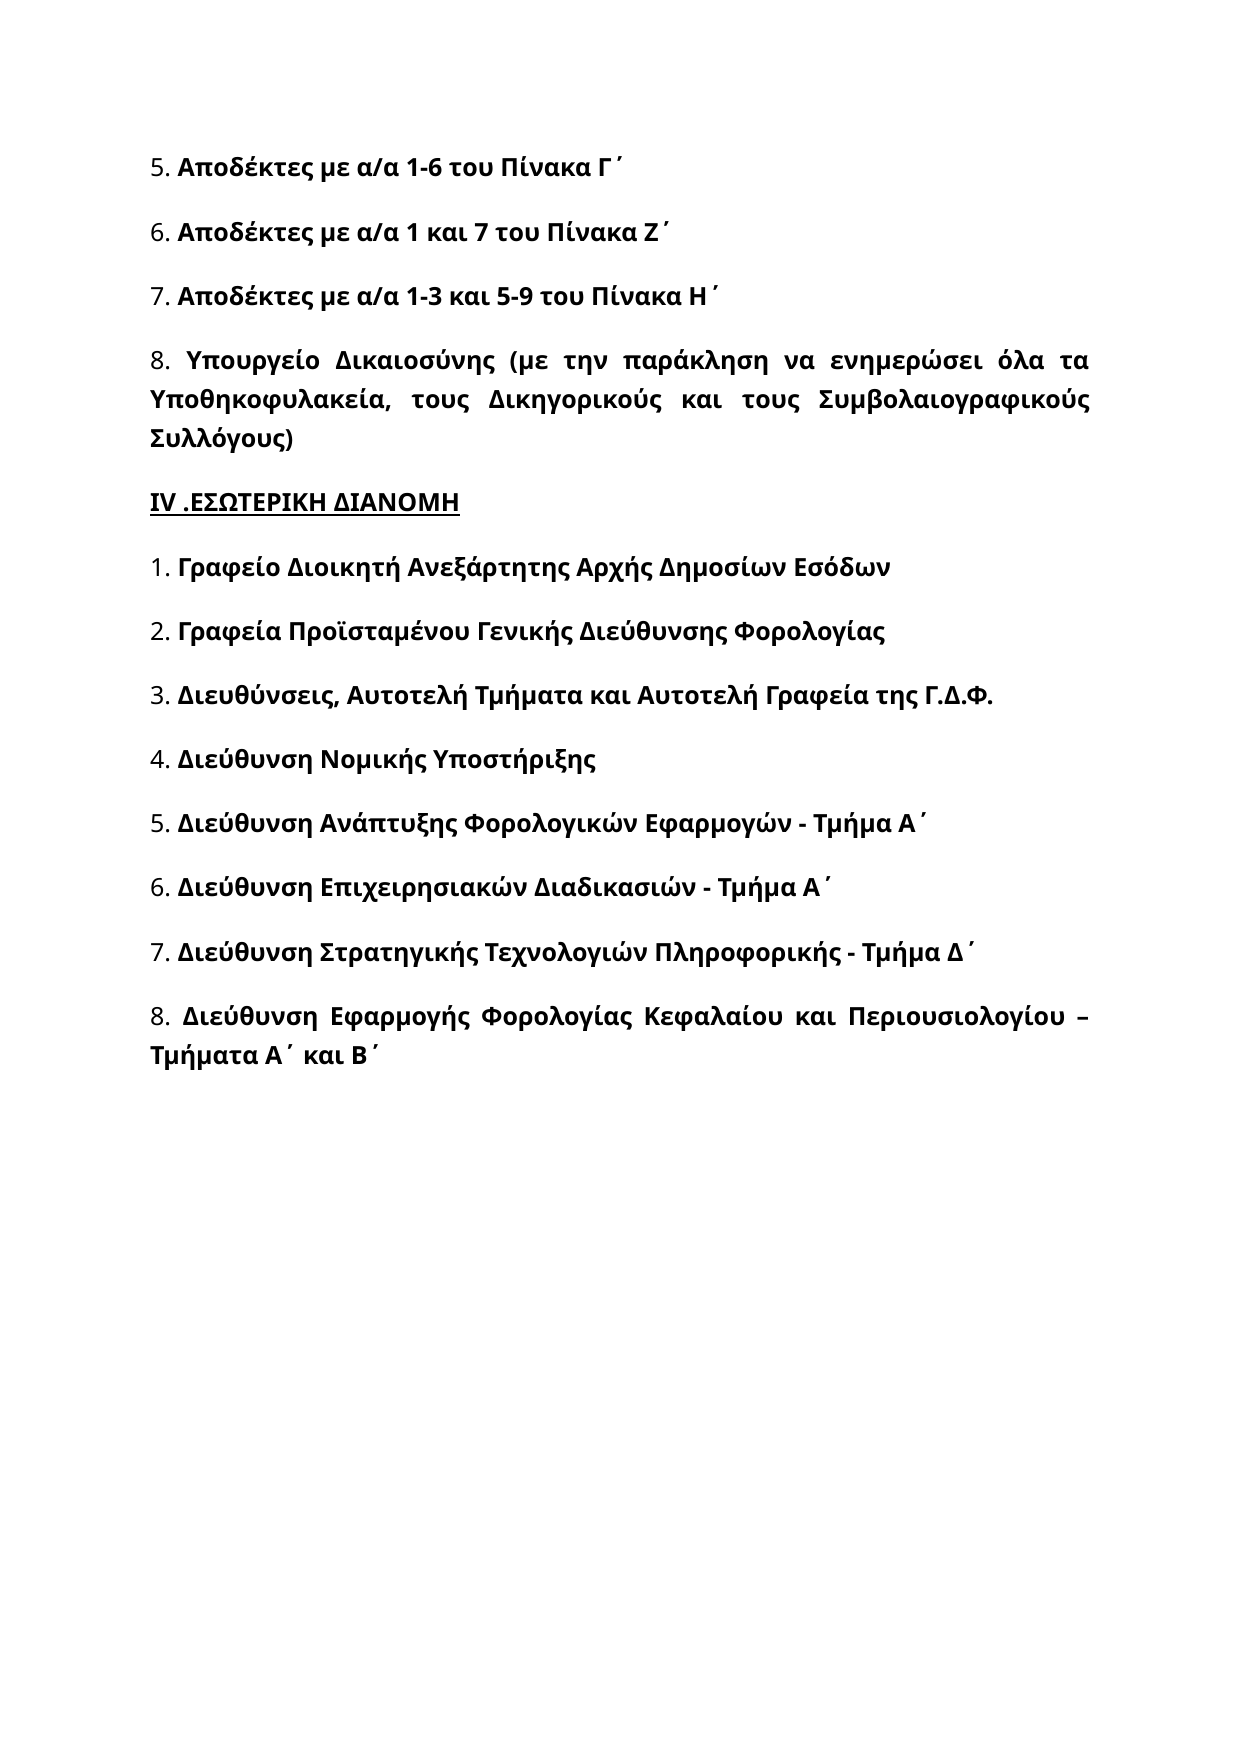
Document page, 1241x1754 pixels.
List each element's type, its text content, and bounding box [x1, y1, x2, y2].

text 2. Γραφεία Προϊσταμένου Γενικής Διεύθυνσης Φορολογίας [150, 613, 1090, 647]
text IV .ΕΣΩΤΕΡΙΚΗ ΔΙΑΝΟΜΗ [150, 485, 1090, 519]
text 8. Διεύθυνση Εφαρμογής Φορολογίας Κεφαλαίου και Περιουσιολογίου – Τμήματα Α΄ και Β΄ [150, 998, 1090, 1072]
text 6. Αποδέκτες με α/α 1 και 7 του Πίνακα Ζ΄ [150, 214, 1090, 248]
text 6. Διεύθυνση Επιχειρησιακών Διαδικασιών - Τμήμα Α΄ [150, 870, 1090, 904]
text 7. Αποδέκτες με α/α 1-3 και 5-9 του Πίνακα Η΄ [150, 278, 1090, 312]
text 5. Αποδέκτες με α/α 1-6 του Πίνακα Γ΄ [150, 150, 1090, 184]
text 7. Διεύθυνση Στρατηγικής Τεχνολογιών Πληροφορικής - Τμήμα Δ΄ [150, 934, 1090, 968]
text 8. Υπουργείο Δικαιοσύνης (με την παράκληση να ενημερώσει όλα τα Υποθηκοφυλακεία, τους Δικηγορικούς και τους Συμβολαιογραφικούς Συλλόγους) [150, 342, 1090, 455]
text 5. Διεύθυνση Ανάπτυξης Φορολογικών Εφαρμογών - Τμήμα Α΄ [150, 806, 1090, 840]
text 3. Διευθύνσεις, Αυτοτελή Τμήματα και Αυτοτελή Γραφεία της Γ.Δ.Φ. [150, 677, 1090, 712]
text 4. Διεύθυνση Νομικής Υποστήριξης [150, 742, 1090, 776]
text 1. Γραφείο Διοικητή Ανεξάρτητης Αρχής Δημοσίων Εσόδων [150, 549, 1090, 583]
